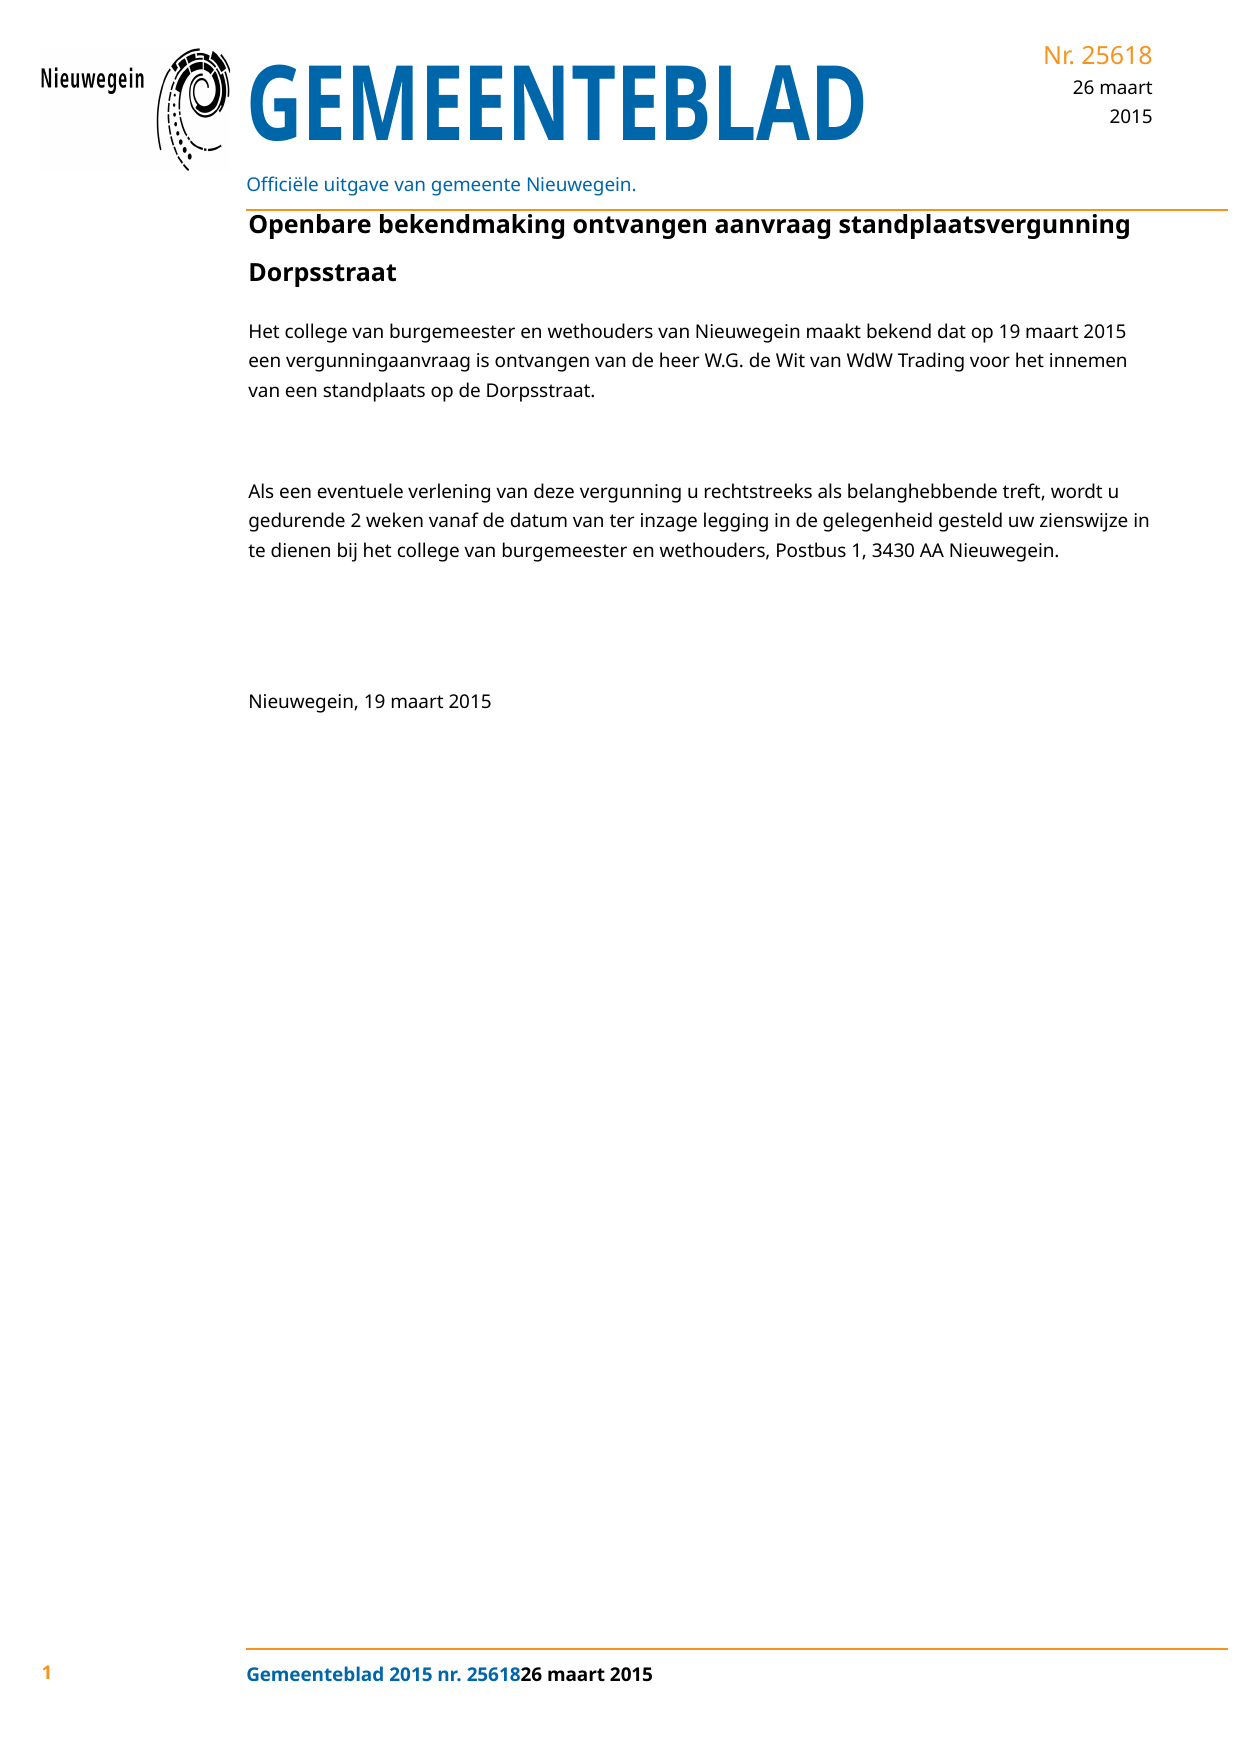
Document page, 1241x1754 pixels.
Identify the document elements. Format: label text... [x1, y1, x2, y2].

text Nieuwegein, 19 maart 2015 [248, 688, 1152, 714]
text Als een eventuele verlening van deze vergunning u rechtstreeks als belanghebbende treft, wordt u gedurende 2 weken vanaf de datum van ter inzage legging in de gelegenheid gesteld uw zienswijze in te dienen bij het college van burgemeester en wethouders, Postbus 1, 3430 AA Nieuwegein. [248, 478, 1152, 563]
text Openbare bekendmaking ontvangen aanvraag standplaatsvergunning Dorpsstraat [248, 211, 1152, 288]
text Het college van burgemeester en wethouders van Nieuwegein maakt bekend dat op 19 maart 2015 een vergunningaanvraag is ontvangen van de heer W.G. de Wit van WdW Trading voor het innemen van een standplaats op de Dorpsstraat. [248, 318, 1152, 403]
picture [41, 47, 231, 172]
